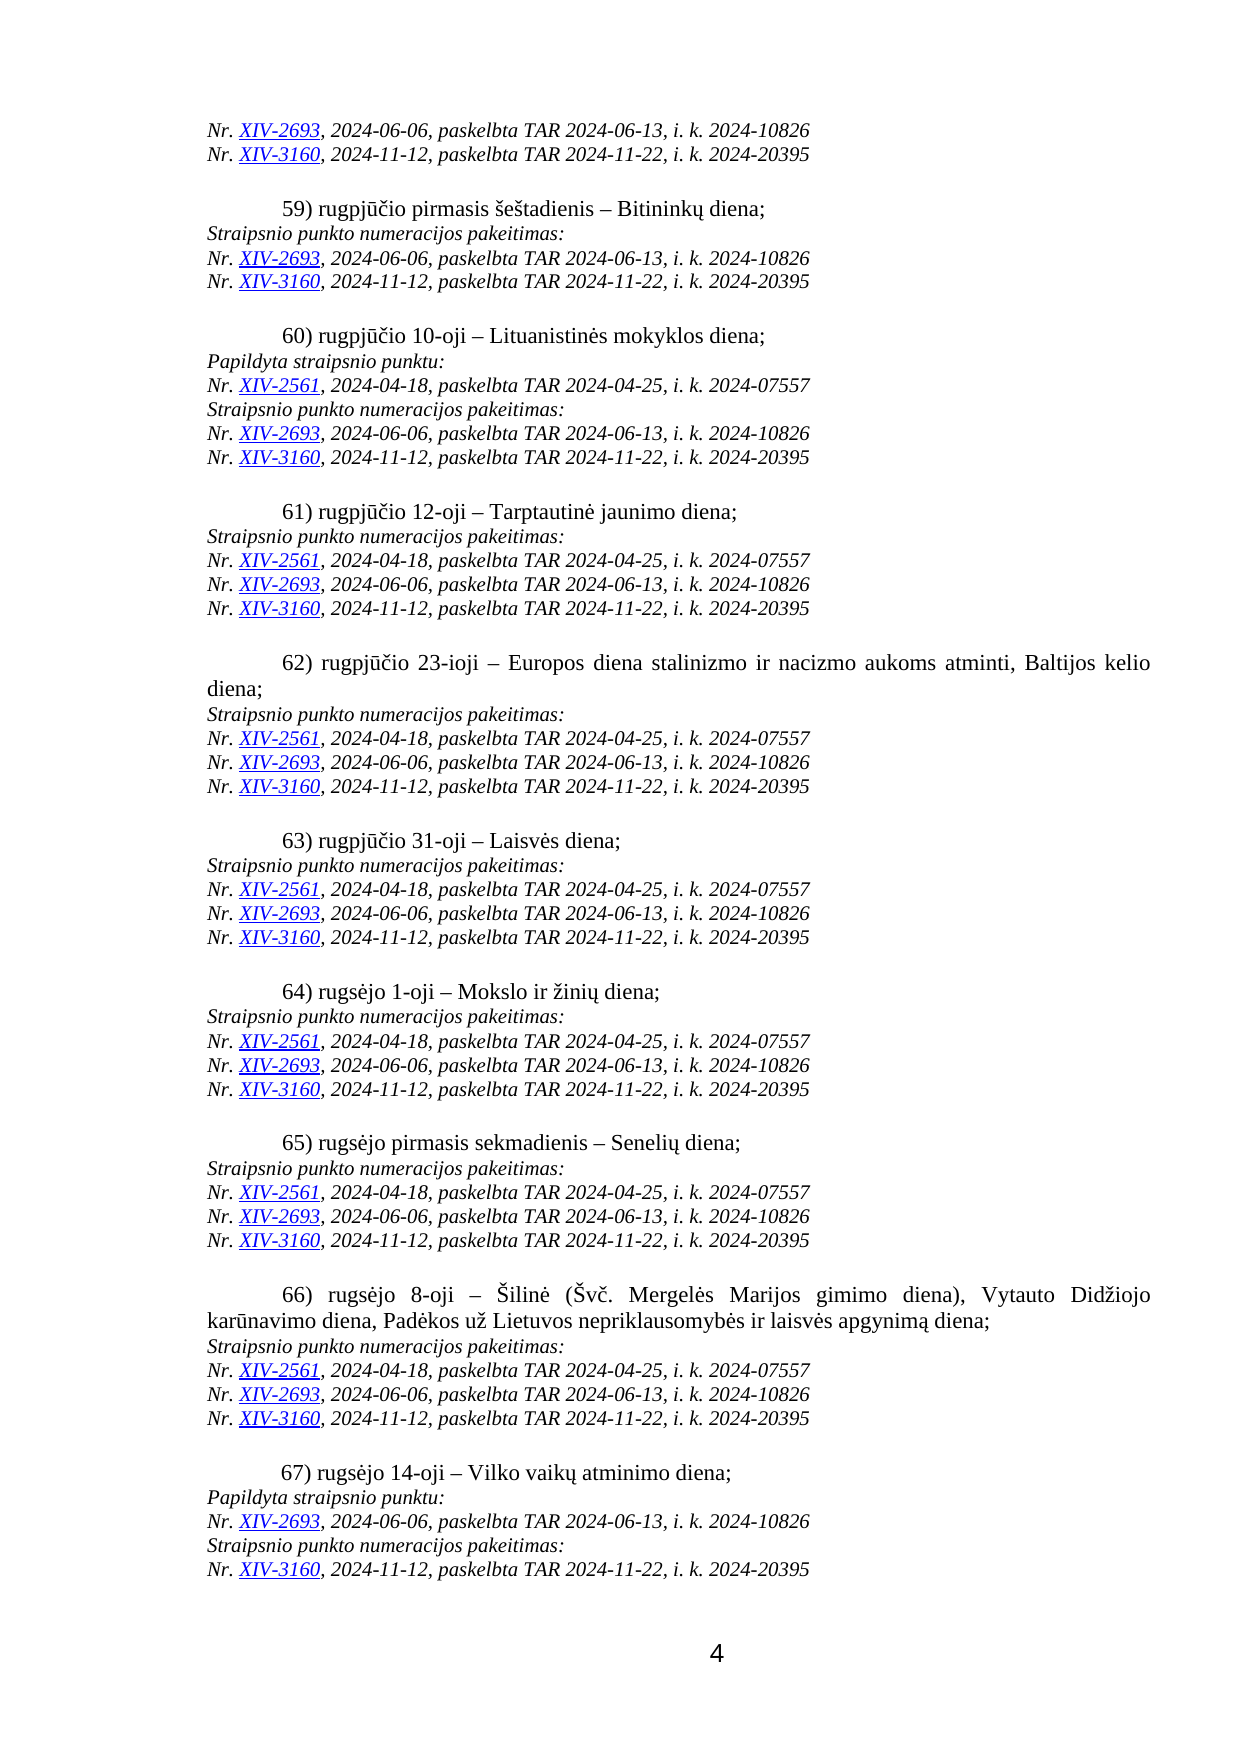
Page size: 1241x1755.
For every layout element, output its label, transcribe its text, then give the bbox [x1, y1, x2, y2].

text Straipsnio punkto numeracijos pakeitimas: [207, 221, 1152, 245]
text Nr. XIV-2561, 2024-04-18, paskelbta TAR 2024-04-25, i. k. 2024-07557 [207, 373, 1152, 397]
text Nr. XIV-2561, 2024-04-18, paskelbta TAR 2024-04-25, i. k. 2024-07557 [207, 548, 1152, 572]
text Nr. XIV-3160, 2024-11-12, paskelbta TAR 2024-11-22, i. k. 2024-20395 [207, 1077, 1152, 1101]
text Nr. XIV-3160, 2024-11-12, paskelbta TAR 2024-11-22, i. k. 2024-20395 [207, 1557, 1152, 1581]
text 61) rugpjūčio 12-oji – Tarptautinė jaunimo diena; [207, 498, 1152, 524]
text Nr. XIV-3160, 2024-11-12, paskelbta TAR 2024-11-22, i. k. 2024-20395 [207, 774, 1152, 798]
text Straipsnio punkto numeracijos pakeitimas: [207, 853, 1152, 877]
text Nr. XIV-2693, 2024-06-06, paskelbta TAR 2024-06-13, i. k. 2024-10826 [207, 572, 1152, 596]
text Nr. XIV-2693, 2024-06-06, paskelbta TAR 2024-06-13, i. k. 2024-10826 [207, 118, 1152, 142]
text Nr. XIV-2561, 2024-04-18, paskelbta TAR 2024-04-25, i. k. 2024-07557 [207, 1180, 1152, 1204]
text Nr. XIV-2693, 2024-06-06, paskelbta TAR 2024-06-13, i. k. 2024-10826 [207, 901, 1152, 925]
text Nr. XIV-2561, 2024-04-18, paskelbta TAR 2024-04-25, i. k. 2024-07557 [207, 1358, 1152, 1382]
text Nr. XIV-2693, 2024-06-06, paskelbta TAR 2024-06-13, i. k. 2024-10826 [207, 245, 1152, 269]
text Nr. XIV-2561, 2024-04-18, paskelbta TAR 2024-04-25, i. k. 2024-07557 [207, 1028, 1152, 1053]
text Straipsnio punkto numeracijos pakeitimas: [207, 1533, 1152, 1557]
text Nr. XIV-3160, 2024-11-12, paskelbta TAR 2024-11-22, i. k. 2024-20395 [207, 142, 1152, 166]
text Straipsnio punkto numeracijos pakeitimas: [207, 702, 1152, 726]
text Straipsnio punkto numeracijos pakeitimas: [207, 1156, 1152, 1180]
text Straipsnio punkto numeracijos pakeitimas: [207, 524, 1152, 548]
text Nr. XIV-3160, 2024-11-12, paskelbta TAR 2024-11-22, i. k. 2024-20395 [207, 925, 1152, 949]
text Nr. XIV-3160, 2024-11-12, paskelbta TAR 2024-11-22, i. k. 2024-20395 [207, 445, 1152, 469]
text Nr. XIV-2693, 2024-06-06, paskelbta TAR 2024-06-13, i. k. 2024-10826 [207, 750, 1152, 774]
text Nr. XIV-2561, 2024-04-18, paskelbta TAR 2024-04-25, i. k. 2024-07557 [207, 877, 1152, 901]
text Straipsnio punkto numeracijos pakeitimas: [207, 1333, 1152, 1358]
text 67) rugsėjo 14-oji – Vilko vaikų atminimo diena; [192, 1458, 1152, 1485]
text 64) rugsėjo 1-oji – Mokslo ir žinių diena; [207, 978, 1152, 1004]
text 63) rugpjūčio 31-oji – Laisvės diena; [207, 827, 1152, 853]
text 66) rugsėjo 8-oji – Šilinė (Švč. Mergelės Marijos gimimo diena), Vytauto Didžiojo karūnavimo diena, Padėkos už Lietuvos nepriklausomybės ir laisvės apgynimą diena; [207, 1281, 1152, 1333]
text Nr. XIV-3160, 2024-11-12, paskelbta TAR 2024-11-22, i. k. 2024-20395 [207, 596, 1152, 620]
text Straipsnio punkto numeracijos pakeitimas: [207, 1004, 1152, 1028]
text Nr. XIV-3160, 2024-11-12, paskelbta TAR 2024-11-22, i. k. 2024-20395 [207, 269, 1152, 293]
text 65) rugsėjo pirmasis sekmadienis – Senelių diena; [207, 1129, 1152, 1156]
text Nr. XIV-2693, 2024-06-06, paskelbta TAR 2024-06-13, i. k. 2024-10826 [207, 1204, 1152, 1228]
text Nr. XIV-2693, 2024-06-06, paskelbta TAR 2024-06-13, i. k. 2024-10826 [207, 421, 1152, 445]
text Nr. XIV-2693, 2024-06-06, paskelbta TAR 2024-06-13, i. k. 2024-10826 [207, 1053, 1152, 1077]
text Nr. XIV-3160, 2024-11-12, paskelbta TAR 2024-11-22, i. k. 2024-20395 [207, 1406, 1152, 1430]
text Nr. XIV-2693, 2024-06-06, paskelbta TAR 2024-06-13, i. k. 2024-10826 [207, 1509, 1152, 1533]
text Nr. XIV-2693, 2024-06-06, paskelbta TAR 2024-06-13, i. k. 2024-10826 [207, 1382, 1152, 1406]
text Papildyta straipsnio punktu: [207, 1485, 1152, 1509]
text Papildyta straipsnio punktu: [207, 349, 1152, 373]
text 62) rugpjūčio 23-ioji – Europos diena stalinizmo ir nacizmo aukoms atminti, Baltijos kelio diena; [207, 649, 1152, 702]
text 59) rugpjūčio pirmasis šeštadienis – Bitininkų diena; [207, 195, 1152, 221]
text 60) rugpjūčio 10-oji – Lituanistinės mokyklos diena; [207, 322, 1152, 349]
text Nr. XIV-3160, 2024-11-12, paskelbta TAR 2024-11-22, i. k. 2024-20395 [207, 1228, 1152, 1252]
text Straipsnio punkto numeracijos pakeitimas: [207, 397, 1152, 421]
text Nr. XIV-2561, 2024-04-18, paskelbta TAR 2024-04-25, i. k. 2024-07557 [207, 726, 1152, 750]
